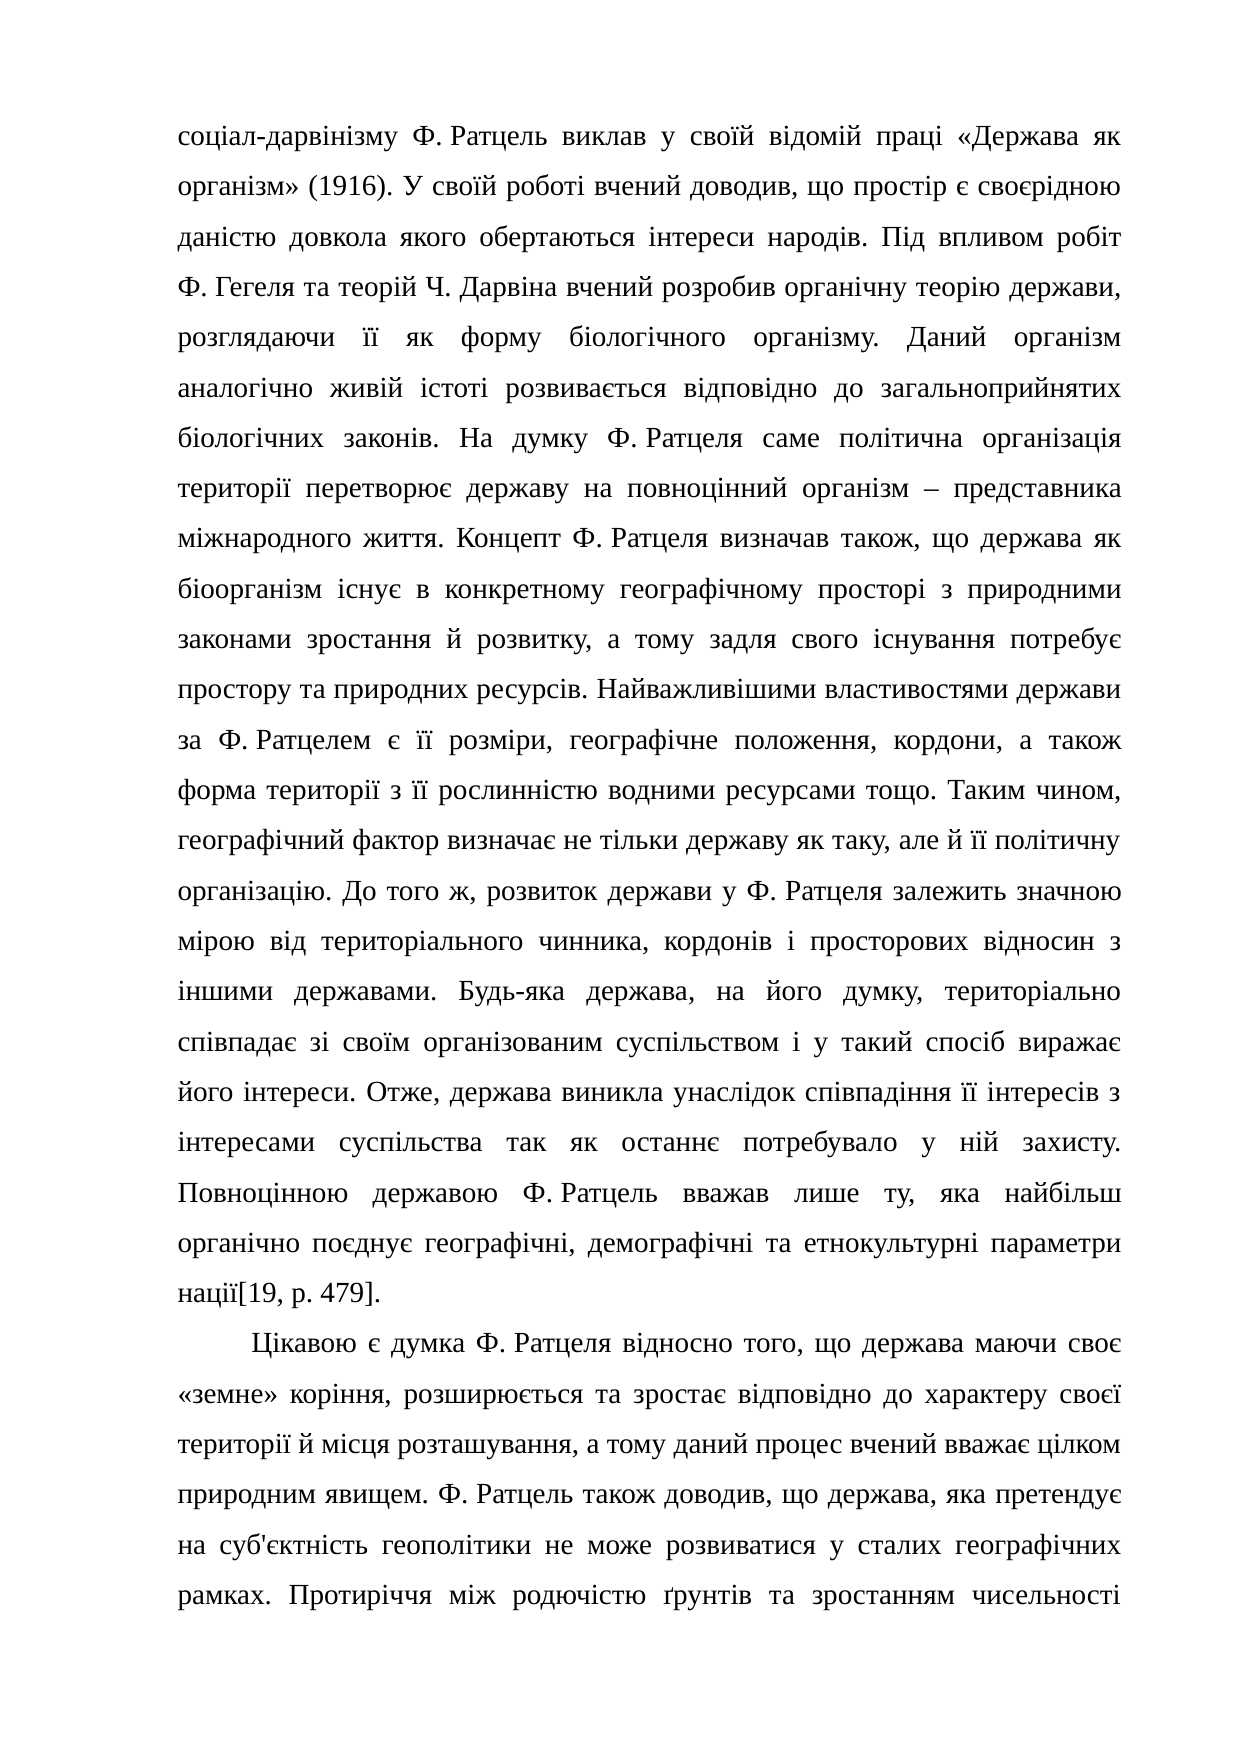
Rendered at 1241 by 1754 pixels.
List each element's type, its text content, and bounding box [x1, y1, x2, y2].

text Цікавою є думка Ф. Ратцеля відносно того, що держава маючи своє «земне» коріння, розширюється та зростає відповідно до характеру своєї території й місця розташування, а тому даний процес вчений вважає цілком природним явищем. Ф. Ратцель також доводив, що держава, яка претендує на суб'єктність геополітики не може розвиватися у сталих географічних рамках. Протиріччя між родючістю ґрунтів та зростанням чисельності [177, 1326, 1122, 1611]
text соціал-дарвінізму Ф. Ратцель виклав у своїй відомій праці «Держава як організм» (1916). У своїй роботі вчений доводив, що простір є своєрідною даністю довкола якого обертаються інтереси народів. Під впливом робіт Ф. Гегеля та теорій Ч. Дарвіна вчений розробив органічну теорію держави, розглядаючи її як форму біологічного організму. Даний організм аналогічно живій істоті розвивається відповідно до загальноприйнятих біологічних законів. На думку Ф. Ратцеля саме політична організація території перетворює державу на повноцінний організм – представника міжнародного життя. Концепт Ф. Ратцеля визначав також, що держава як біоорганізм існує в конкретному географічному просторі з природними законами зростання й розвитку, а тому задля свого існування потребує простору та природних ресурсів. Найважливішими властивостями держави за Ф. Ратцелем є її розміри, географічне положення, кордони, а також форма території з її рослинністю водними ресурсами тощо. Таким чином, географічний фактор визначає не тільки державу як таку, але й її політичну організацію. До того ж, розвиток держави у Ф. Ратцеля залежить значною мірою від територіального чинника, кордонів і просторових відносин з іншими державами. Будь-яка держава, на його думку, територіально співпадає зі своїм організованим суспільством і у такий спосіб виражає його інтереси. Отже, держава виникла унаслідок співпадіння її інтересів з інтересами суспільства так як останнє потребувало у ній захисту. Повноцінною державою Ф. Ратцель вважав лише ту, яка найбільш органічно поєднує географічні, демографічні та етнокультурні параметри нації[19, р. 479]. [177, 118, 1122, 1309]
